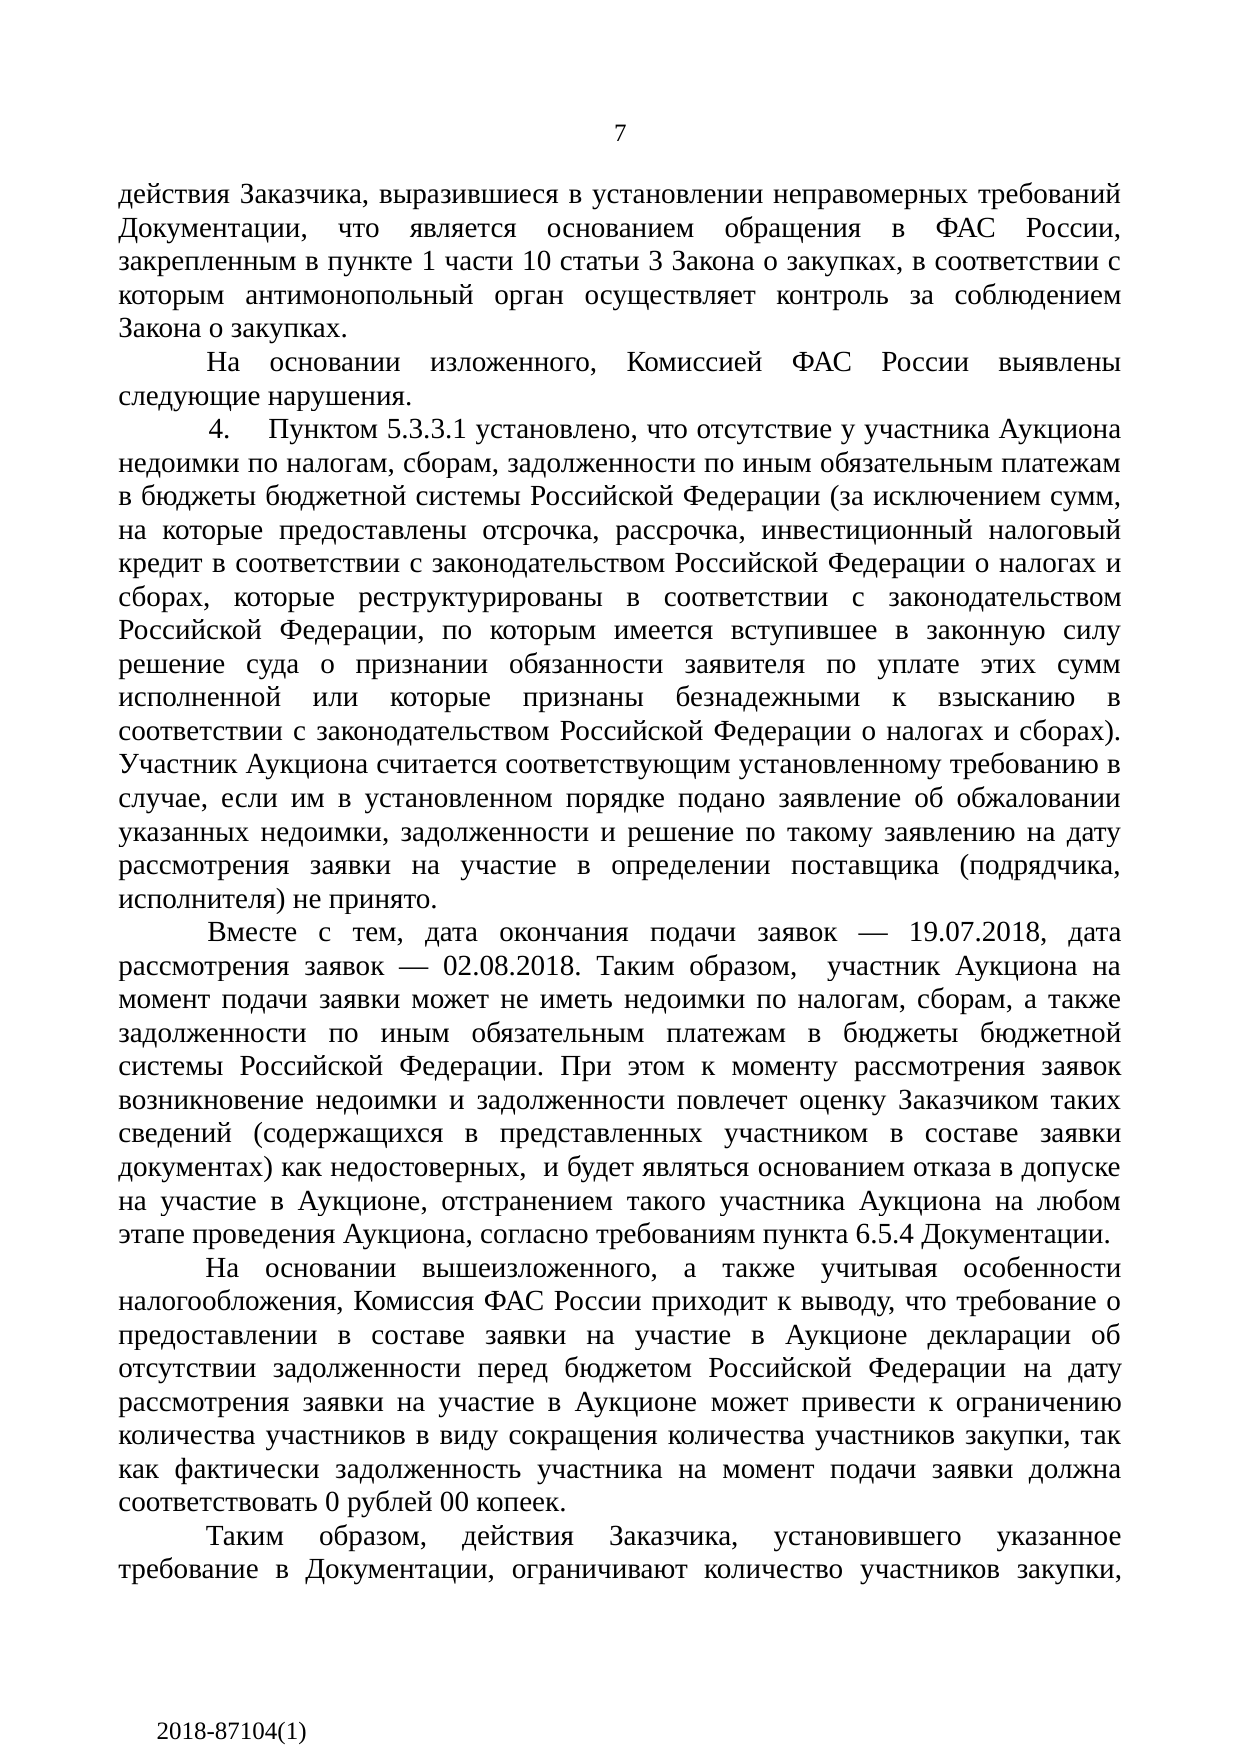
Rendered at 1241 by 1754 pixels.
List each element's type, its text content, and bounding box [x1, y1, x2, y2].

text действия Заказчика, выразившиеся в установлении неправомерных требований Документации, что является основанием обращения в ФАС России, закрепленным в пункте 1 части 10 статьи 3 Закона о закупках, в соответствии с которым антимонопольный орган осуществляет контроль за соблюдением Закона о закупках. [118, 176, 1122, 344]
text На основании изложенного, Комиссией ФАС России выявлены следующие нарушения. [118, 344, 1122, 411]
list Пунктом 5.3.3.1 установлено, что отсутствие у участника Аукциона недоимки по налогам, сборам, задолженности по иным обязательным платежам в бюджеты бюджетной системы Российской Федерации (за исключением сумм, на которые предоставлены отсрочка, рассрочка, инвестиционный налоговый кредит в соответствии с законодательством Российской Федерации о налогах и сборах, которые реструктурированы в соответствии с законодательством Российской Федерации, по которым имеется вступившее в законную силу решение суда о признании обязанности заявителя по уплате этих сумм исполненной или которые признаны безнадежными к взысканию в соответствии с законодательством Российской Федерации о налогах и сборах). Участник Аукциона считается соответствующим установленному требованию в случае, если им в установленном порядке подано заявление об обжаловании указанных недоимки, задолженности и решение по такому заявлению на дату рассмотрения заявки на участие в определении поставщика (подрядчика, исполнителя) не принято. [118, 411, 1122, 914]
text На основании вышеизложенного, а также учитывая особенности налогообложения, Комиссия ФАС России приходит к выводу, что требование о предоставлении в составе заявки на участие в Аукционе декларации об отсутствии задолженности перед бюджетом Российской Федерации на дату рассмотрения заявки на участие в Аукционе может привести к ограничению количества участников в виду сокращения количества участников закупки, так как фактически задолженность участника на момент подачи заявки должна соответствовать 0 рублей 00 копеек. [118, 1250, 1122, 1518]
text Вместе с тем, дата окончания подачи заявок — 19.07.2018, дата рассмотрения заявок — 02.08.2018. Таким образом, участник Аукциона на момент подачи заявки может не иметь недоимки по налогам, сборам, а также задолженности по иным обязательным платежам в бюджеты бюджетной системы Российской Федерации. При этом к моменту рассмотрения заявок возникновение недоимки и задолженности повлечет оценку Заказчиком таких сведений (содержащихся в представленных участником в составе заявки документах) как недостоверных, и будет являться основанием отказа в допуске на участие в Аукционе, отстранением такого участника Аукциона на любом этапе проведения Аукциона, согласно требованиям пункта 6.5.4 Документации. [118, 914, 1122, 1250]
text Таким образом, действия Заказчика, установившего указанное требование в Документации, ограничивают количество участников закупки, [118, 1518, 1122, 1585]
